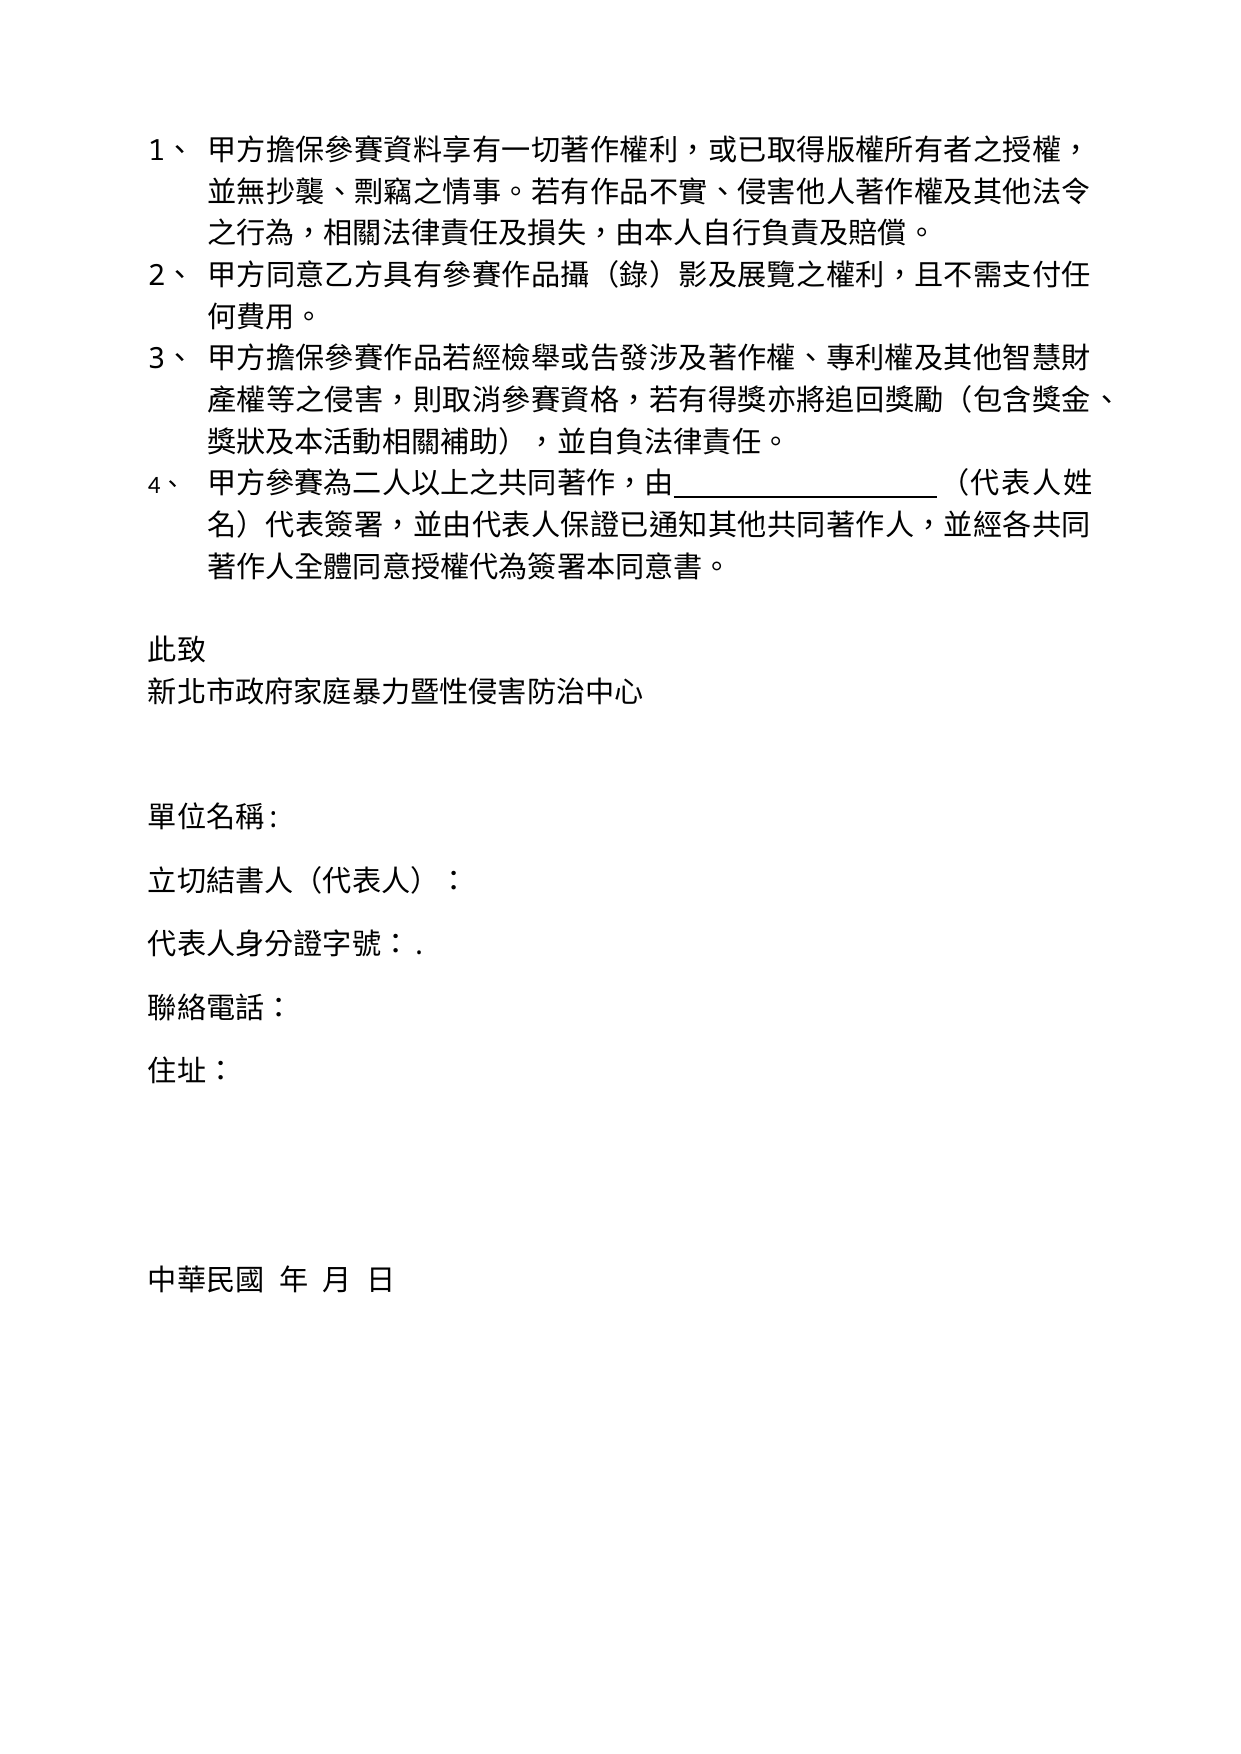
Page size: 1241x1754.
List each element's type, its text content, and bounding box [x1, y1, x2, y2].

text 此致 [148, 627, 1092, 669]
text 代表人身分證字號：. [148, 921, 1092, 963]
text 聯絡電話： [148, 984, 1092, 1026]
list 甲方參賽為二人以上之共同著作，由 （代表人姓名）代表簽署，並由代表人保證已通知其他共同著作人，並經各共同著作人全體同意授權代為簽署本同意書。 [148, 460, 1092, 585]
text 立切結書人（代表人）： [148, 857, 1092, 899]
text 中華民國 年 月 日 [148, 1236, 1092, 1298]
list 甲方擔保參賽作品若經檢舉或告發涉及著作權、專利權及其他智慧財產權等之侵害，則取消參賽資格，若有得獎亦將追回獎勵（包含獎金、獎狀及本活動相關補助），並自負法律責任。 [148, 335, 1092, 460]
text 單位名稱: [148, 794, 1092, 836]
text 住址： [148, 1048, 1092, 1090]
text 新北市政府家庭暴力暨性侵害防治中心 [148, 669, 1092, 710]
list 甲方同意乙方具有參賽作品攝（錄）影及展覽之權利，且不需支付任何費用。 [148, 252, 1092, 335]
list 甲方擔保參賽資料享有一切著作權利，或已取得版權所有者之授權，並無抄襲、剽竊之情事。若有作品不實、侵害他人著作權及其他法令之行為，相關法律責任及損失，由本人自行負責及賠償。 [148, 127, 1092, 252]
